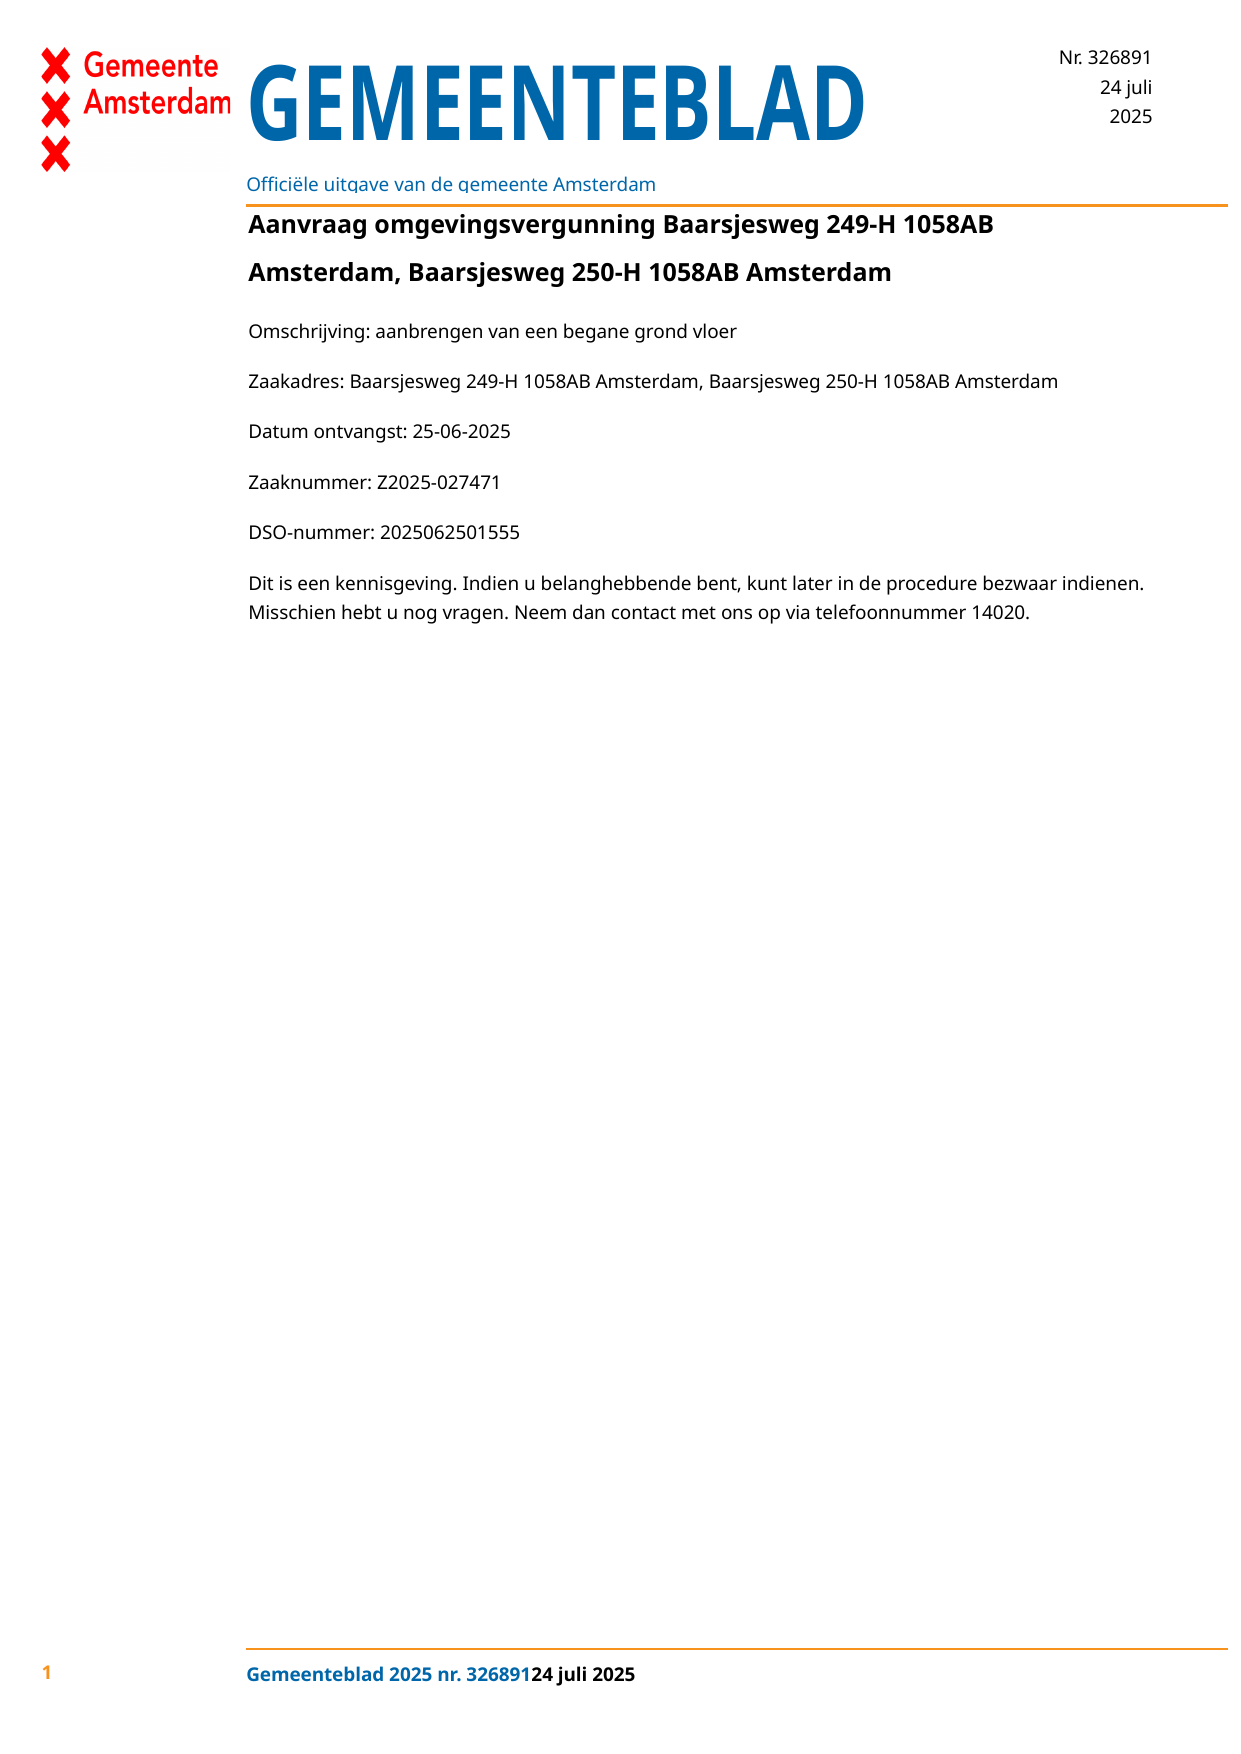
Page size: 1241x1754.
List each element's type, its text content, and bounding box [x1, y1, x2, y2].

picture [41, 47, 231, 172]
text Zaakadres: Baarsjesweg 249-H 1058AB Amsterdam, Baarsjesweg 250-H 1058AB Amsterdam [248, 368, 1152, 394]
text DSO-nummer: 2025062501555 [248, 519, 1152, 545]
text Dit is een kennisgeving. Indien u belanghebbende bent, kunt later in de procedure bezwaar indienen. Misschien hebt u nog vragen. Neem dan contact met ons op via telefoonnummer 14020. [248, 570, 1152, 625]
text Aanvraag omgevingsvergunning Baarsjesweg 249-H 1058AB Amsterdam, Baarsjesweg 250-H 1058AB Amsterdam [248, 207, 1152, 288]
text Zaaknummer: Z2025-027471 [248, 469, 1152, 495]
text Omschrijving: aanbrengen van een begane grond vloer [248, 318, 1152, 344]
text Datum ontvangst: 25-06-2025 [248, 419, 1152, 444]
